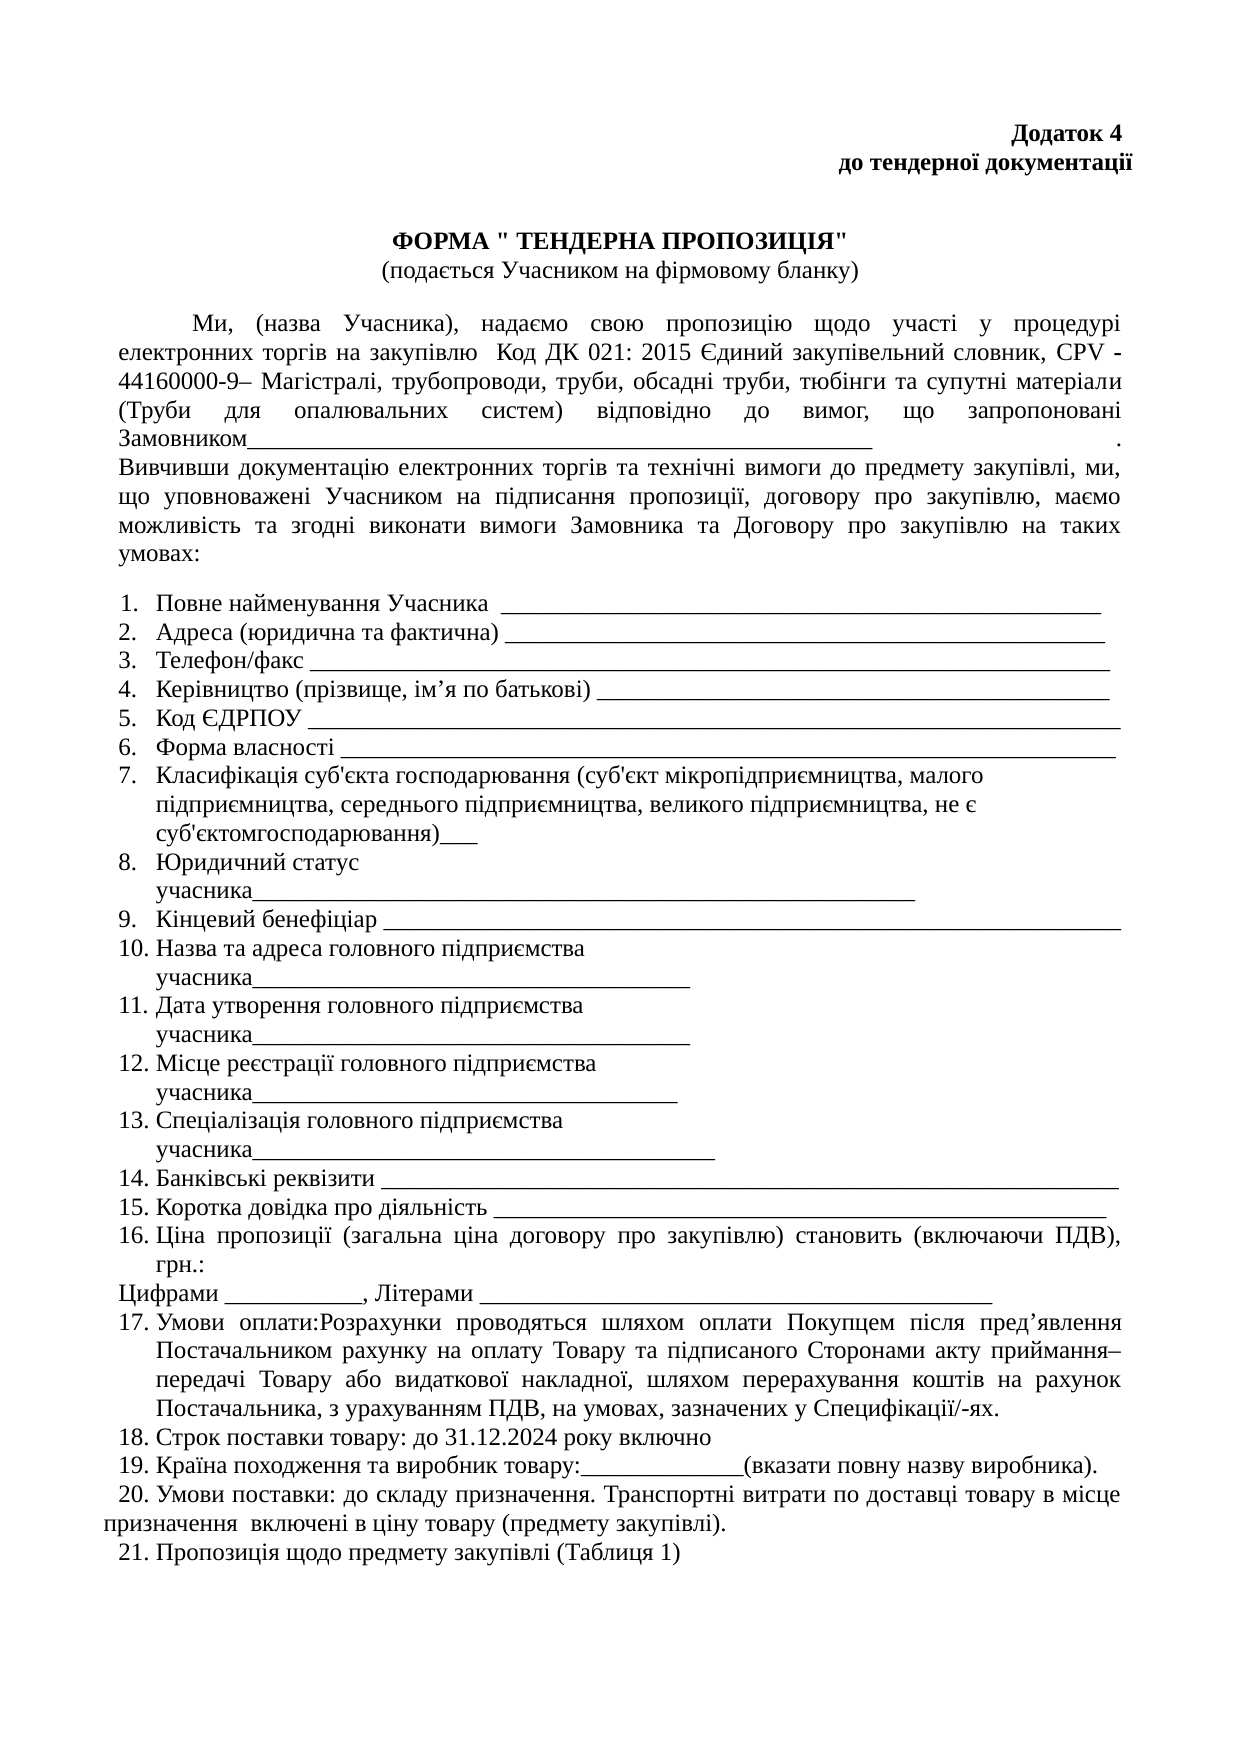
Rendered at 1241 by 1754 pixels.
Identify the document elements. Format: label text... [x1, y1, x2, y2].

list Спеціалізація головного підприємства учасника_____________________________________ [118, 1106, 1122, 1163]
text Цифрами ___________, Літерами _________________________________________ [118, 1278, 1122, 1307]
list Повне найменування Учасника ________________________________________________ [120, 588, 1122, 617]
text Додаток 4 [118, 118, 1122, 147]
list Місце реєстрації головного підприємства учасника__________________________________ [118, 1048, 1122, 1106]
list Умови оплати:Розрахунки проводяться шляхом оплати Покупцем після пред’явлення Постачальником рахунку на оплату Товару та підписаного Сторонами акту приймання–передачі Товару або видаткової накладної, шляхом перерахування коштів на рахунок Постачальника, з урахуванням ПДВ, на умовах, зазначених у Специфікації/-ях. [118, 1307, 1122, 1422]
list Телефон/факс ________________________________________________________________ [118, 646, 1122, 674]
list Класифікація суб'єкта господарювання (суб'єкт мікропідприємництва, малого підприємництва, середнього підприємництва, великого підприємництва, не є суб'єктомгосподарювання)___ [118, 761, 1122, 847]
list Пропозиція щодо предмету закупівлі (Таблиця 1) [118, 1537, 1122, 1566]
list Дата утворення головного підприємства учасника___________________________________ [118, 991, 1122, 1048]
text Ми, (назва Учасника), надаємо свою пропозицію щодо участі у процедурі електронних торгів на закупівлю Код ДК 021: 2015 Єдиний закупівельний словник, CPV - 44160000-9– Магістралі, трубопроводи, труби, обсадні труби, тюбінги та супутні матеріали (Труби для опалювальних систем) відповідно до вимог, що запропоновані Замовником__________________________________________________ . Вивчивши документацію електронних торгів та технічні вимоги до предмету закупівлі, ми, що уповноважені Учасником на підписання пропозиції, договору про закупівлю, маємо можливість та згодні виконати вимоги Замовника та Договору про закупівлю на таких умовах: [118, 308, 1122, 567]
list Строк поставки товару: до 31.12.2024 року включно [118, 1422, 1122, 1451]
list Країна походження та виробник товару:_____________(вказати повну назву виробника). [103, 1451, 1122, 1479]
list Кінцевий бенефіціар ___________________________________________________________ [118, 904, 1122, 933]
list Код ЄДРПОУ _________________________________________________________________ [118, 703, 1122, 732]
text (подається Учасником на фірмовому бланку) [118, 255, 1122, 283]
list Умови поставки: до складу призначення. Транспортні витрати по доставці товару в місце призначення включені в ціну товару (предмету закупівлі). [103, 1479, 1122, 1537]
list Юридичний статус учасника_____________________________________________________ [118, 847, 1122, 904]
list Адреса (юридична та фактична) ________________________________________________ [118, 617, 1122, 646]
list Коротка довідка про діяльність _________________________________________________ [118, 1192, 1122, 1221]
list Назва та адреса головного підприємства учасника___________________________________ [118, 933, 1122, 991]
text ФОРМА " ТЕНДЕРНА ПРОПОЗИЦІЯ" [118, 226, 1122, 255]
list Банківські реквізити ___________________________________________________________ [118, 1163, 1122, 1192]
list Форма власності ______________________________________________________________ [118, 732, 1122, 761]
list Ціна пропозиції (загальна ціна договору про закупівлю) становить (включаючи ПДВ), грн.: [118, 1221, 1122, 1278]
list Керівництво (прізвище, ім’я по батькові) _________________________________________ [118, 674, 1122, 703]
subtitle до тендерної документації [118, 147, 1132, 176]
